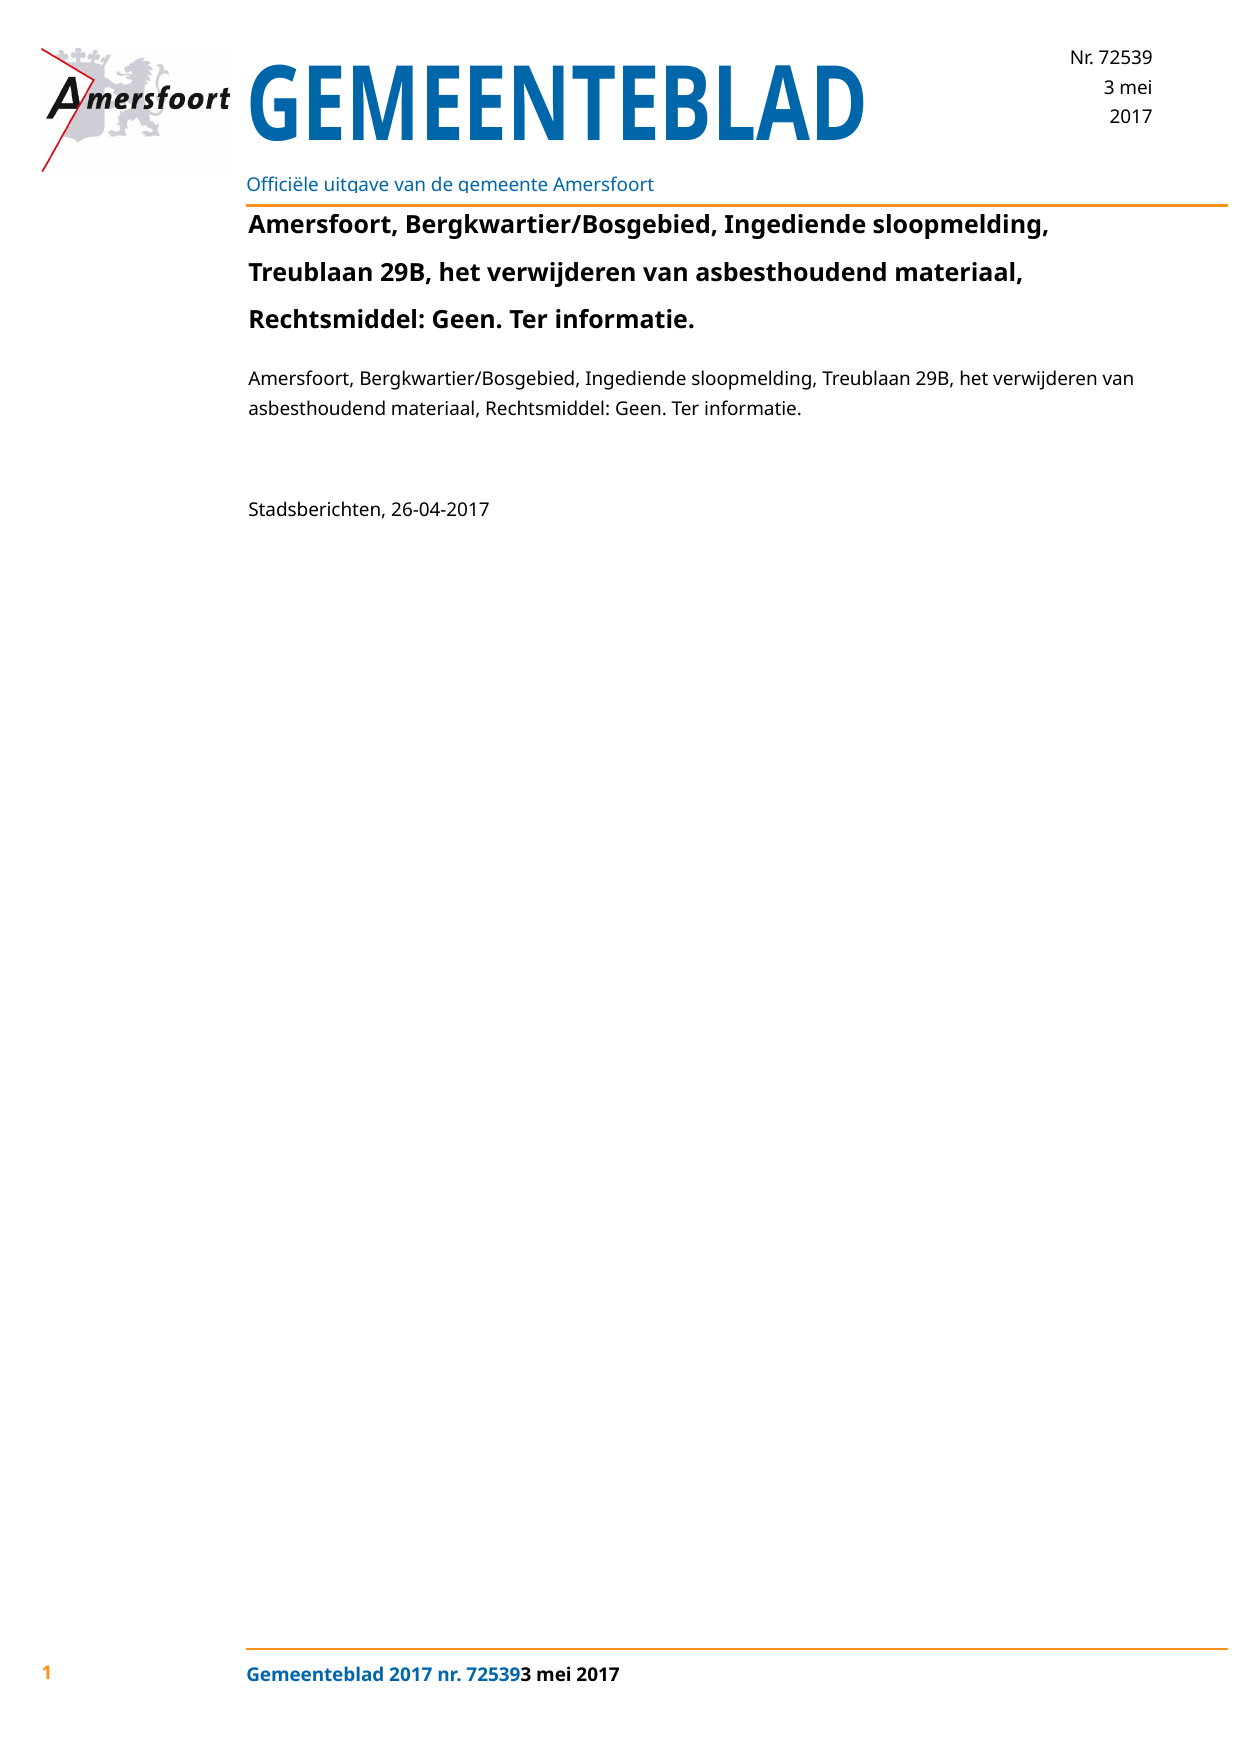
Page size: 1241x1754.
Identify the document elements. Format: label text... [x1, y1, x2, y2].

picture [41, 47, 231, 172]
text Amersfoort, Bergkwartier/Bosgebied, Ingediende sloopmelding, Treublaan 29B, het verwijderen van asbesthoudend materiaal, Rechtsmiddel: Geen. Ter informatie. [248, 366, 1152, 421]
text Amersfoort, Bergkwartier/Bosgebied, Ingediende sloopmelding, Treublaan 29B, het verwijderen van asbesthoudend materiaal, Rechtsmiddel: Geen. Ter informatie. [248, 207, 1152, 336]
text Stadsberichten, 26-04-2017 [248, 496, 1152, 522]
